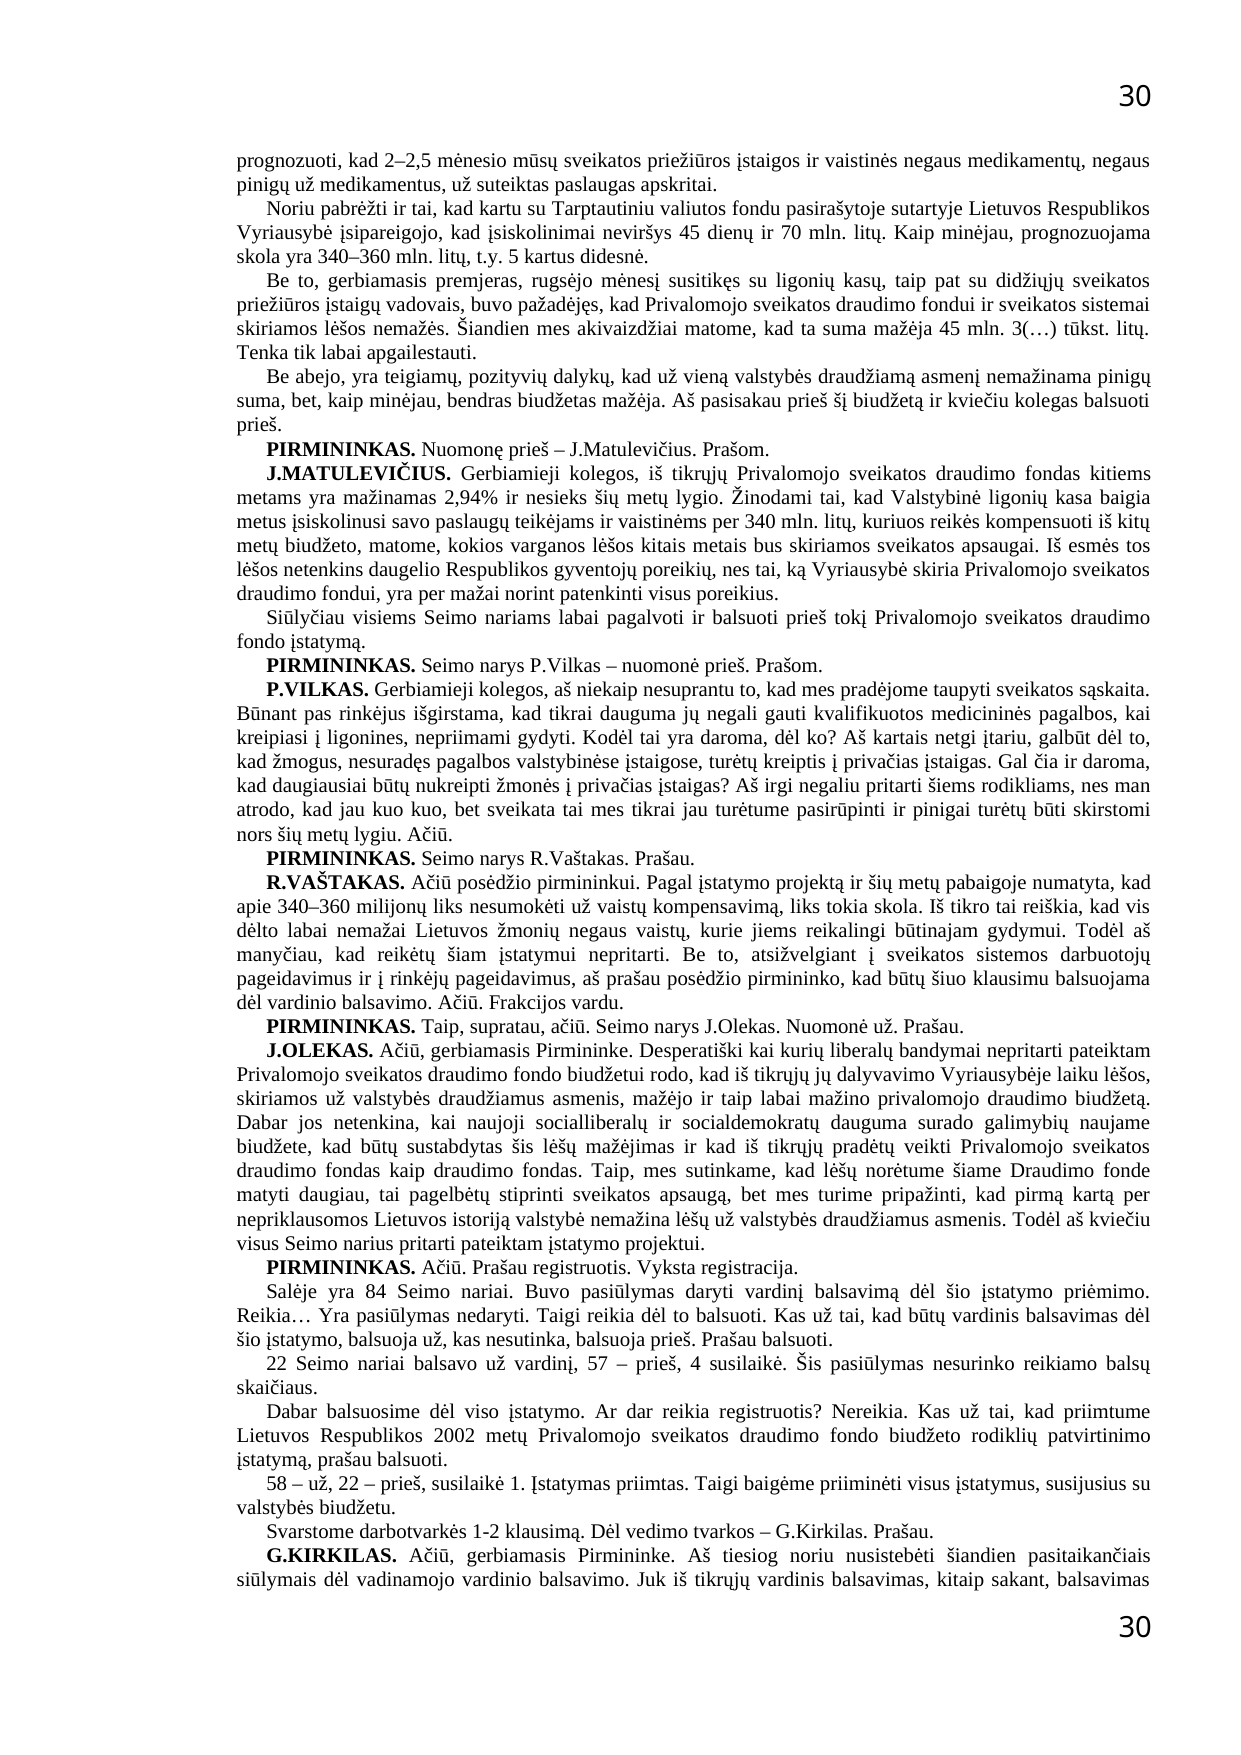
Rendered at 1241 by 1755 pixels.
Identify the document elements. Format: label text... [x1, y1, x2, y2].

text PIRMININKAS. Ačiū. Prašau registruotis. Vyksta registracija. [236, 1254, 1152, 1279]
text PIRMININKAS. Seimo narys P.Vilkas – nuomonė prieš. Prašom. [236, 653, 1152, 677]
text Svarstome darbotvarkės 1-2 klausimą. Dėl vedimo tvarkos – G.Kirkilas. Prašau. [236, 1519, 1152, 1543]
text Be to, gerbiamasis premjeras, rugsėjo mėnesį susitikęs su ligonių kasų, taip pat su didžiųjų sveikatos priežiūros įstaigų vadovais, buvo pažadėjęs, kad Privalomojo sveikatos draudimo fondui ir sveikatos sistemai skiriamos lėšos nemažės. Šiandien mes akivaizdžiai matome, kad ta suma mažėja 45 mln. 3(…) tūkst. litų. Tenka tik labai apgailestauti. [236, 268, 1152, 364]
text Be abejo, yra teigiamų, pozityvių dalykų, kad už vieną valstybės draudžiamą asmenį nemažinama pinigų suma, bet, kaip minėjau, bendras biudžetas mažėja. Aš pasisakau prieš šį biudžetą ir kviečiu kolegas balsuoti prieš. [236, 364, 1152, 436]
text P.VILKAS. Gerbiamieji kolegos, aš niekaip nesuprantu to, kad mes pradėjome taupyti sveikatos sąskaita. Būnant pas rinkėjus išgirstama, kad tikrai dauguma jų negali gauti kvalifikuotos medicininės pagalbos, kai kreipiasi į ligonines, nepriimami gydyti. Kodėl tai yra daroma, dėl ko? Aš kartais netgi įtariu, galbūt dėl to, kad žmogus, nesuradęs pagalbos valstybinėse įstaigose, turėtų kreiptis į privačias įstaigas. Gal čia ir daroma, kad daugiausiai būtų nukreipti žmonės į privačias įstaigas? Aš irgi negaliu pritarti šiems rodikliams, nes man atrodo, kad jau kuo kuo, bet sveikata tai mes tikrai jau turėtume pasirūpinti ir pinigai turėtų būti skirstomi nors šių metų lygiu. Ačiū. [236, 677, 1152, 846]
text 22 Seimo nariai balsavo už vardinį, 57 – prieš, 4 susilaikė. Šis pasiūlymas nesurinko reikiamo balsų skaičiaus. [236, 1351, 1152, 1399]
text Siūlyčiau visiems Seimo nariams labai pagalvoti ir balsuoti prieš tokį Privalomojo sveikatos draudimo fondo įstatymą. [236, 605, 1152, 653]
text J.OLEKAS. Ačiū, gerbiamasis Pirmininke. Desperatiški kai kurių liberalų bandymai nepritarti pateiktam Privalomojo sveikatos draudimo fondo biudžetui rodo, kad iš tikrųjų jų dalyvavimo Vyriausybėje laiku lėšos, skiriamos už valstybės draudžiamus asmenis, mažėjo ir taip labai mažino privalomojo draudimo biudžetą. Dabar jos netenkina, kai naujoji socialliberalų ir socialdemokratų dauguma surado galimybių naujame biudžete, kad būtų sustabdytas šis lėšų mažėjimas ir kad iš tikrųjų pradėtų veikti Privalomojo sveikatos draudimo fondas kaip draudimo fondas. Taip, mes sutinkame, kad lėšų norėtume šiame Draudimo fonde matyti daugiau, tai pagelbėtų stiprinti sveikatos apsaugą, bet mes turime pripažinti, kad pirmą kartą per nepriklausomos Lietuvos istoriją valstybė nemažina lėšų už valstybės draudžiamus asmenis. Todėl aš kviečiu visus Seimo narius pritarti pateiktam įstatymo projektui. [236, 1038, 1152, 1254]
text R.VAŠTAKAS. Ačiū posėdžio pirmininkui. Pagal įstatymo projektą ir šių metų pabaigoje numatyta, kad apie 340–360 milijonų liks nesumokėti už vaistų kompensavimą, liks tokia skola. Iš tikro tai reiškia, kad vis dėlto labai nemažai Lietuvos žmonių negaus vaistų, kurie jiems reikalingi būtinajam gydymui. Todėl aš manyčiau, kad reikėtų šiam įstatymui nepritarti. Be to, atsižvelgiant į sveikatos sistemos darbuotojų pageidavimus ir į rinkėjų pageidavimus, aš prašau posėdžio pirmininko, kad būtų šiuo klausimu balsuojama dėl vardinio balsavimo. Ačiū. Frakcijos vardu. [236, 869, 1152, 1014]
text Noriu pabrėžti ir tai, kad kartu su Tarptautiniu valiutos fondu pasirašytoje sutartyje Lietuvos Respublikos Vyriausybė įsipareigojo, kad įsiskolinimai neviršys 45 dienų ir 70 mln. litų. Kaip minėjau, prognozuojama skola yra 340–360 mln. litų, t.y. 5 kartus didesnė. [236, 196, 1152, 268]
text prognozuoti, kad 2–2,5 mėnesio mūsų sveikatos priežiūros įstaigos ir vaistinės negaus medikamentų, negaus pinigų už medikamentus, už suteiktas paslaugas apskritai. [236, 148, 1152, 196]
text 58 – už, 22 – prieš, susilaikė 1. Įstatymas priimtas. Taigi baigėme priiminėti visus įstatymus, susijusius su valstybės biudžetu. [236, 1471, 1152, 1519]
text J.MATULEVIČIUS. Gerbiamieji kolegos, iš tikrųjų Privalomojo sveikatos draudimo fondas kitiems metams yra mažinamas 2,94% ir nesieks šių metų lygio. Žinodami tai, kad Valstybinė ligonių kasa baigia metus įsiskolinusi savo paslaugų teikėjams ir vaistinėms per 340 mln. litų, kuriuos reikės kompensuoti iš kitų metų biudžeto, matome, kokios varganos lėšos kitais metais bus skiriamos sveikatos apsaugai. Iš esmės tos lėšos netenkins daugelio Respublikos gyventojų poreikių, nes tai, ką Vyriausybė skiria Privalomojo sveikatos draudimo fondui, yra per mažai norint patenkinti visus poreikius. [236, 461, 1152, 605]
text Dabar balsuosime dėl viso įstatymo. Ar dar reikia registruotis? Nereikia. Kas už tai, kad priimtume Lietuvos Respublikos 2002 metų Privalomojo sveikatos draudimo fondo biudžeto rodiklių patvirtinimo įstatymą, prašau balsuoti. [236, 1399, 1152, 1471]
text G.KIRKILAS. Ačiū, gerbiamasis Pirmininke. Aš tiesiog noriu nusistebėti šiandien pasitaikančiais siūlymais dėl vadinamojo vardinio balsavimo. Juk iš tikrųjų vardinis balsavimas, kitaip sakant, balsavimas [236, 1543, 1152, 1591]
text PIRMININKAS. Taip, supratau, ačiū. Seimo narys J.Olekas. Nuomonė už. Prašau. [236, 1014, 1152, 1038]
text PIRMININKAS. Seimo narys R.Vaštakas. Prašau. [236, 846, 1152, 869]
text PIRMININKAS. Nuomonę prieš – J.Matulevičius. Prašom. [236, 436, 1152, 461]
text Salėje yra 84 Seimo nariai. Buvo pasiūlymas daryti vardinį balsavimą dėl šio įstatymo priėmimo. Reikia… Yra pasiūlymas nedaryti. Taigi reikia dėl to balsuoti. Kas už tai, kad būtų vardinis balsavimas dėl šio įstatymo, balsuoja už, kas nesutinka, balsuoja prieš. Prašau balsuoti. [236, 1279, 1152, 1351]
